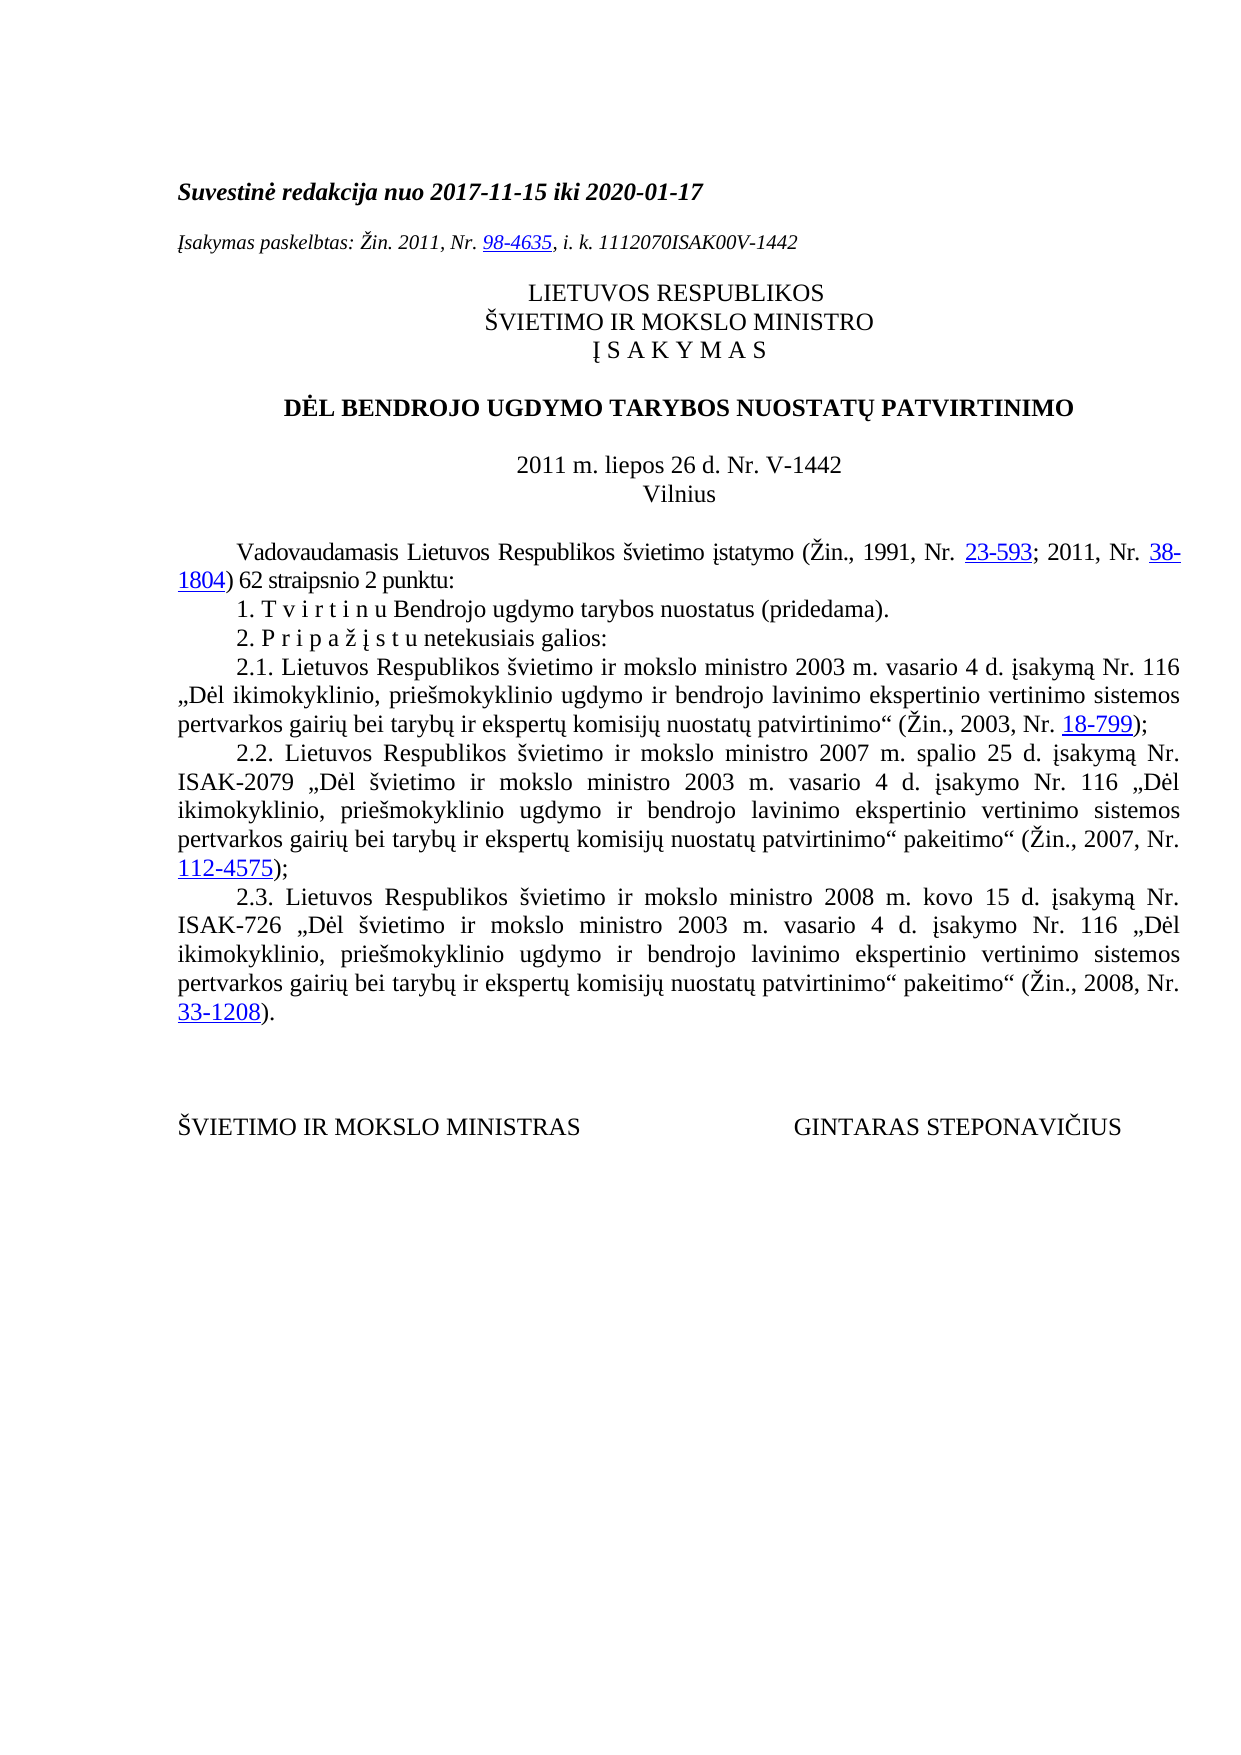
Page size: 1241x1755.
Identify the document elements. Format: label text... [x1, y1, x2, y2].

text Vadovaudamasis Lietuvos Respublikos švietimo įstatymo (Žin., 1991, Nr. 23-593; 2011, Nr. 38-1804) 62 straipsnio 2 punktu: [177, 537, 1181, 594]
text Švietimo ir mokslo ministras Gintaras Steponavičius [177, 1112, 1181, 1141]
text 2.3. Lietuvos Respublikos švietimo ir mokslo ministro 2008 m. kovo 15 d. įsakymą Nr. ISAK-726 „Dėl švietimo ir mokslo ministro 2003 m. vasario 4 d. įsakymo Nr. 116 „Dėl ikimokyklinio, priešmokyklinio ugdymo ir bendrojo lavinimo ekspertinio vertinimo sistemos pertvarkos gairių bei tarybų ir ekspertų komisijų nuostatų patvirtinimo“ pakeitimo“ (Žin., 2008, Nr. 33-1208). [177, 882, 1181, 1026]
text Vilnius [177, 479, 1181, 508]
text Į S A K Y M A S [177, 336, 1181, 364]
text 2.1. Lietuvos Respublikos švietimo ir mokslo ministro 2003 m. vasario 4 d. įsakymą Nr. 116 „Dėl ikimokyklinio, priešmokyklinio ugdymo ir bendrojo lavinimo ekspertinio vertinimo sistemos pertvarkos gairių bei tarybų ir ekspertų komisijų nuostatų patvirtinimo“ (Žin., 2003, Nr. 18-799); [177, 652, 1181, 738]
text Įsakymas paskelbtas: Žin. 2011, Nr. 98-4635, i. k. 1112070ISAK00V-1442 [177, 230, 1181, 254]
text LIETUVOS RESPUBLIKOS [177, 278, 1181, 307]
text DĖL BENDROJO UGDYMO TARYBOS NUOSTATŲ PATVIRTINIMO [177, 393, 1181, 422]
text 1. T v i r t i n u Bendrojo ugdymo tarybos nuostatus (pridedama). [177, 594, 1181, 623]
text ŠVIETIMO IR MOKSLO MINISTRO [177, 307, 1181, 336]
text 2. P r i p a ž į s t u netekusiais galios: [177, 623, 1181, 652]
text 2011 m. liepos 26 d. Nr. V-1442 [177, 451, 1181, 479]
text 2.2. Lietuvos Respublikos švietimo ir mokslo ministro 2007 m. spalio 25 d. įsakymą Nr. ISAK-2079 „Dėl švietimo ir mokslo ministro 2003 m. vasario 4 d. įsakymo Nr. 116 „Dėl ikimokyklinio, priešmokyklinio ugdymo ir bendrojo lavinimo ekspertinio vertinimo sistemos pertvarkos gairių bei tarybų ir ekspertų komisijų nuostatų patvirtinimo“ pakeitimo“ (Žin., 2007, Nr. 112-4575); [177, 738, 1181, 882]
text Suvestinė redakcija nuo 2017-11-15 iki 2020-01-17 [177, 177, 1181, 206]
